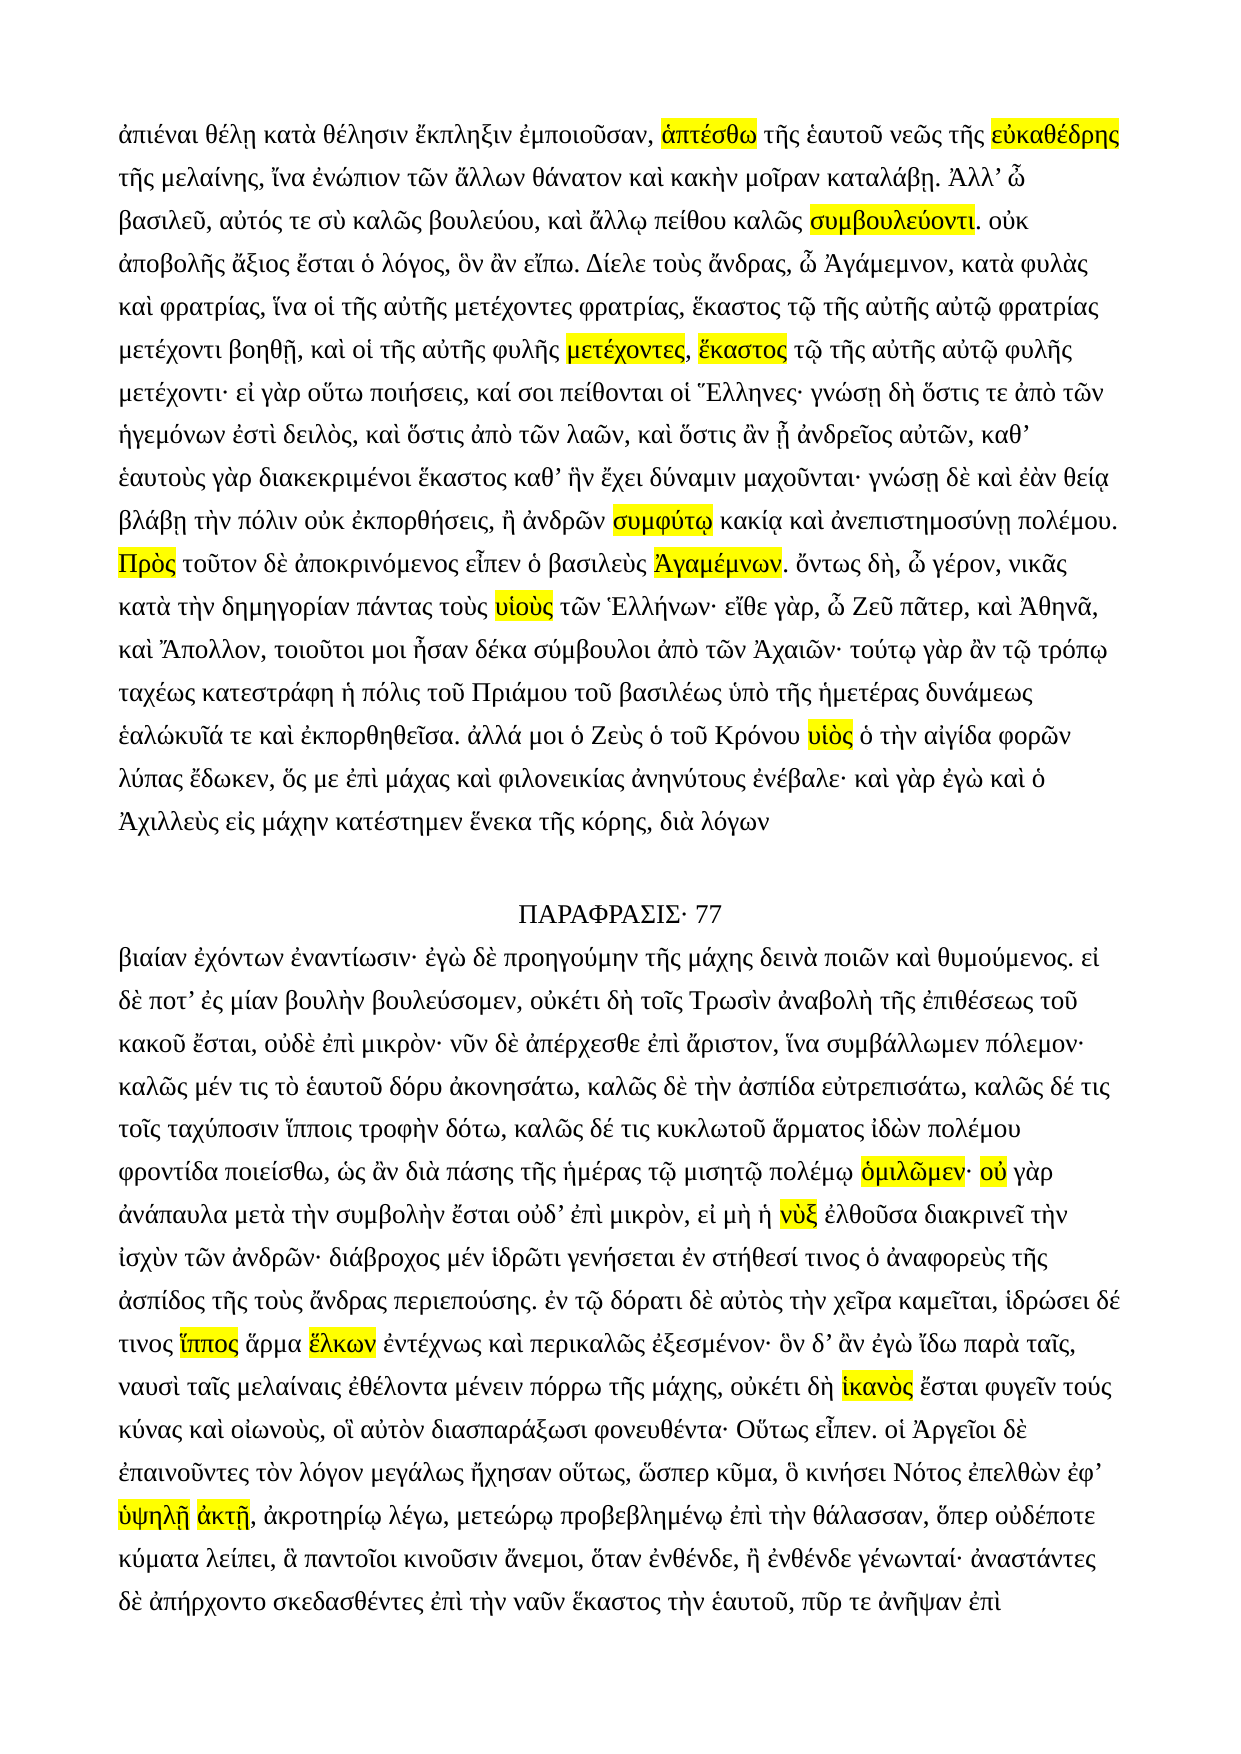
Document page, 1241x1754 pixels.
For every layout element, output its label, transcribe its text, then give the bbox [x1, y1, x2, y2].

text ἀπιέναι θέλῃ κατὰ θέλησιν ἔκπληξιν ἐμποιοῦσαν, ἁπτέσθω τῆς ἑαυτοῦ νεῶς τῆς εὐκαθέδρης τῆς μελαίνης, ἴνα ἐνώπιον τῶν ἄλλων θάνατον καὶ κακὴν μοῖραν καταλάβῃ. Ἀλλ’ ὦ βασιλεῦ, αὐτός τε σὺ καλῶς βουλεύου, καὶ ἄλλῳ πείθου καλῶς συμβουλεύοντι. οὐκ ἀποβολῆς ἄξιος ἔσται ὁ λόγος, ὃν ἂν εἴπω. Δίελε τοὺς ἄνδρας, ὦ Ἀγάμεμνον, κατὰ φυλὰς καὶ φρατρίας, ἵνα οἱ τῆς αὐτῆς μετέχοντες φρατρίας, ἕκαστος τῷ τῆς αὐτῆς αὐτῷ φρατρίας μετέχοντι βοηθῇ, καὶ οἱ τῆς αὐτῆς φυλῆς μετέχοντες, ἕκαστος τῷ τῆς αὐτῆς αὐτῷ φυλῆς μετέχοντι· εἰ γὰρ οὕτω ποιήσεις, καί σοι πείθονται οἱ Ἕλληνες· γνώσῃ δὴ ὅστις τε ἀπὸ τῶν ἡγεμόνων ἐστὶ δειλὸς, καὶ ὅστις ἀπὸ τῶν λαῶν, καὶ ὅστις ἂν ᾖ ἀνδρεῖος αὐτῶν, καθ’ ἑαυτοὺς γὰρ διακεκριμένοι ἕκαστος καθ’ ἣν ἔχει δύναμιν μαχοῦνται· γνώσῃ δὲ καὶ ἐὰν θείᾳ βλάβῃ τὴν πόλιν οὐκ ἐκπορθήσεις, ἢ ἀνδρῶν συμφύτῳ κακίᾳ καὶ ἀνεπιστημοσύνῃ πολέμου. Πρὸς τοῦτον δὲ ἀποκρινόμενος εἶπεν ὁ βασιλεὺς Ἀγαμέμνων. ὄντως δὴ, ὦ γέρον, νικᾶς κατὰ τὴν δημηγορίαν πάντας τοὺς υἱοὺς τῶν Ἑλλήνων· εἴθε γὰρ, ὦ Ζεῦ πᾶτερ, καὶ Ἀθηνᾶ, καὶ Ἄπολλον, τοιοῦτοι μοι ἦσαν δέκα σύμβουλοι ἀπὸ τῶν Ἀχαιῶν· τούτῳ γὰρ ἂν τῷ τρόπῳ ταχέως κατεστράφη ἡ πόλις τοῦ Πριάμου τοῦ βασιλέως ὑπὸ τῆς ἡμετέρας δυνάμεως ἑαλώκυῖά τε καὶ ἐκπορθηθεῖσα. ἀλλά μοι ὁ Ζεὺς ὁ τοῦ Κρόνου υἱὸς ὁ τὴν αἰγίδα φορῶν λύπας ἔδωκεν, ὅς με ἐπὶ μάχας καὶ φιλονεικίας ἀνηνύτους ἐνέβαλε· καὶ γὰρ ἐγὼ καὶ ὁ Ἀχιλλεὺς εἰς μάχην κατέστημεν ἕνεκα τῆς κόρης, διὰ λόγων [118, 118, 1122, 836]
text βιαίαν ἐχόντων ἐναντίωσιν· ἐγὼ δὲ προηγούμην τῆς μάχης δεινὰ ποιῶν καὶ θυμούμενος. εἰ δὲ ποτ’ ἐς μίαν βουλὴν βουλεύσομεν, οὐκέτι δὴ τοῖς Τρωσὶν ἀναβολὴ τῆς ἐπιθέσεως τοῦ κακοῦ ἔσται, οὐδὲ ἐπὶ μικρὸν· νῦν δὲ ἀπέρχεσθε ἐπὶ ἄριστον, ἵνα συμβάλλωμεν πόλεμον· καλῶς μέν τις τὸ ἑαυτοῦ δόρυ ἀκονησάτω, καλῶς δὲ τὴν ἀσπίδα εὐτρεπισάτω, καλῶς δέ τις τοῖς ταχύποσιν ἵπποις τροφὴν δότω, καλῶς δέ τις κυκλωτοῦ ἅρματος ἰδὼν πολέμου φροντίδα ποιείσθω, ὡς ἂν διὰ πάσης τῆς ἡμέρας τῷ μισητῷ πολέμῳ ὁμιλῶμεν· οὐ γὰρ ἀνάπαυλα μετὰ τὴν συμβολὴν ἔσται οὐδ’ ἐπὶ μικρὸν, εἰ μὴ ἡ νὺξ ἐλθοῦσα διακρινεῖ τὴν ἰσχὺν τῶν ἀνδρῶν· διάβροχος μέν ἱδρῶτι γενήσεται ἐν στήθεσί τινος ὁ ἀναφορεὺς τῆς ἀσπίδος τῆς τοὺς ἄνδρας περιεπούσης. ἐν τῷ δόρατι δὲ αὐτὸς τὴν χεῖρα καμεῖται, ἱδρώσει δέ τινος ἵππος ἅρμα ἕλκων ἐντέχνως καὶ περικαλῶς ἐξεσμένον· ὃν δ’ ἂν ἐγὼ ἴδω παρὰ ταῖς, ναυσὶ ταῖς μελαίναις ἐθέλοντα μένειν πόρρω τῆς μάχης, οὐκέτι δὴ ἱκανὸς ἔσται φυγεῖν τούς κύνας καὶ οἰωνοὺς, οἳ αὐτὸν διασπαράξωσι φονευθέντα· Οὕτως εἶπεν. οἱ Ἀργεῖοι δὲ ἐπαινοῦντες τὸν λόγον μεγάλως ἤχησαν οὕτως, ὥσπερ κῦμα, ὃ κινήσει Νότος ἐπελθὼν ἐφ’ ὑψηλῇ ἀκτῇ, ἀκροτηρίῳ λέγω, μετεώρῳ προβεβλημένῳ ἐπὶ τὴν θάλασσαν, ὅπερ οὐδέποτε κύματα λείπει, ἃ παντοῖοι κινοῦσιν ἄνεμοι, ὅταν ἐνθένδε, ἢ ἐνθένδε γένωνταί· ἀναστάντες δὲ ἀπήρχοντο σκεδασθέντες ἐπὶ τὴν ναῦν ἕκαστος τὴν ἑαυτοῦ, πῦρ τε ἀνῆψαν ἐπὶ [118, 941, 1122, 1616]
text ΠΑΡΑΦΡΑΣΙΣ· 77 [118, 898, 1122, 929]
